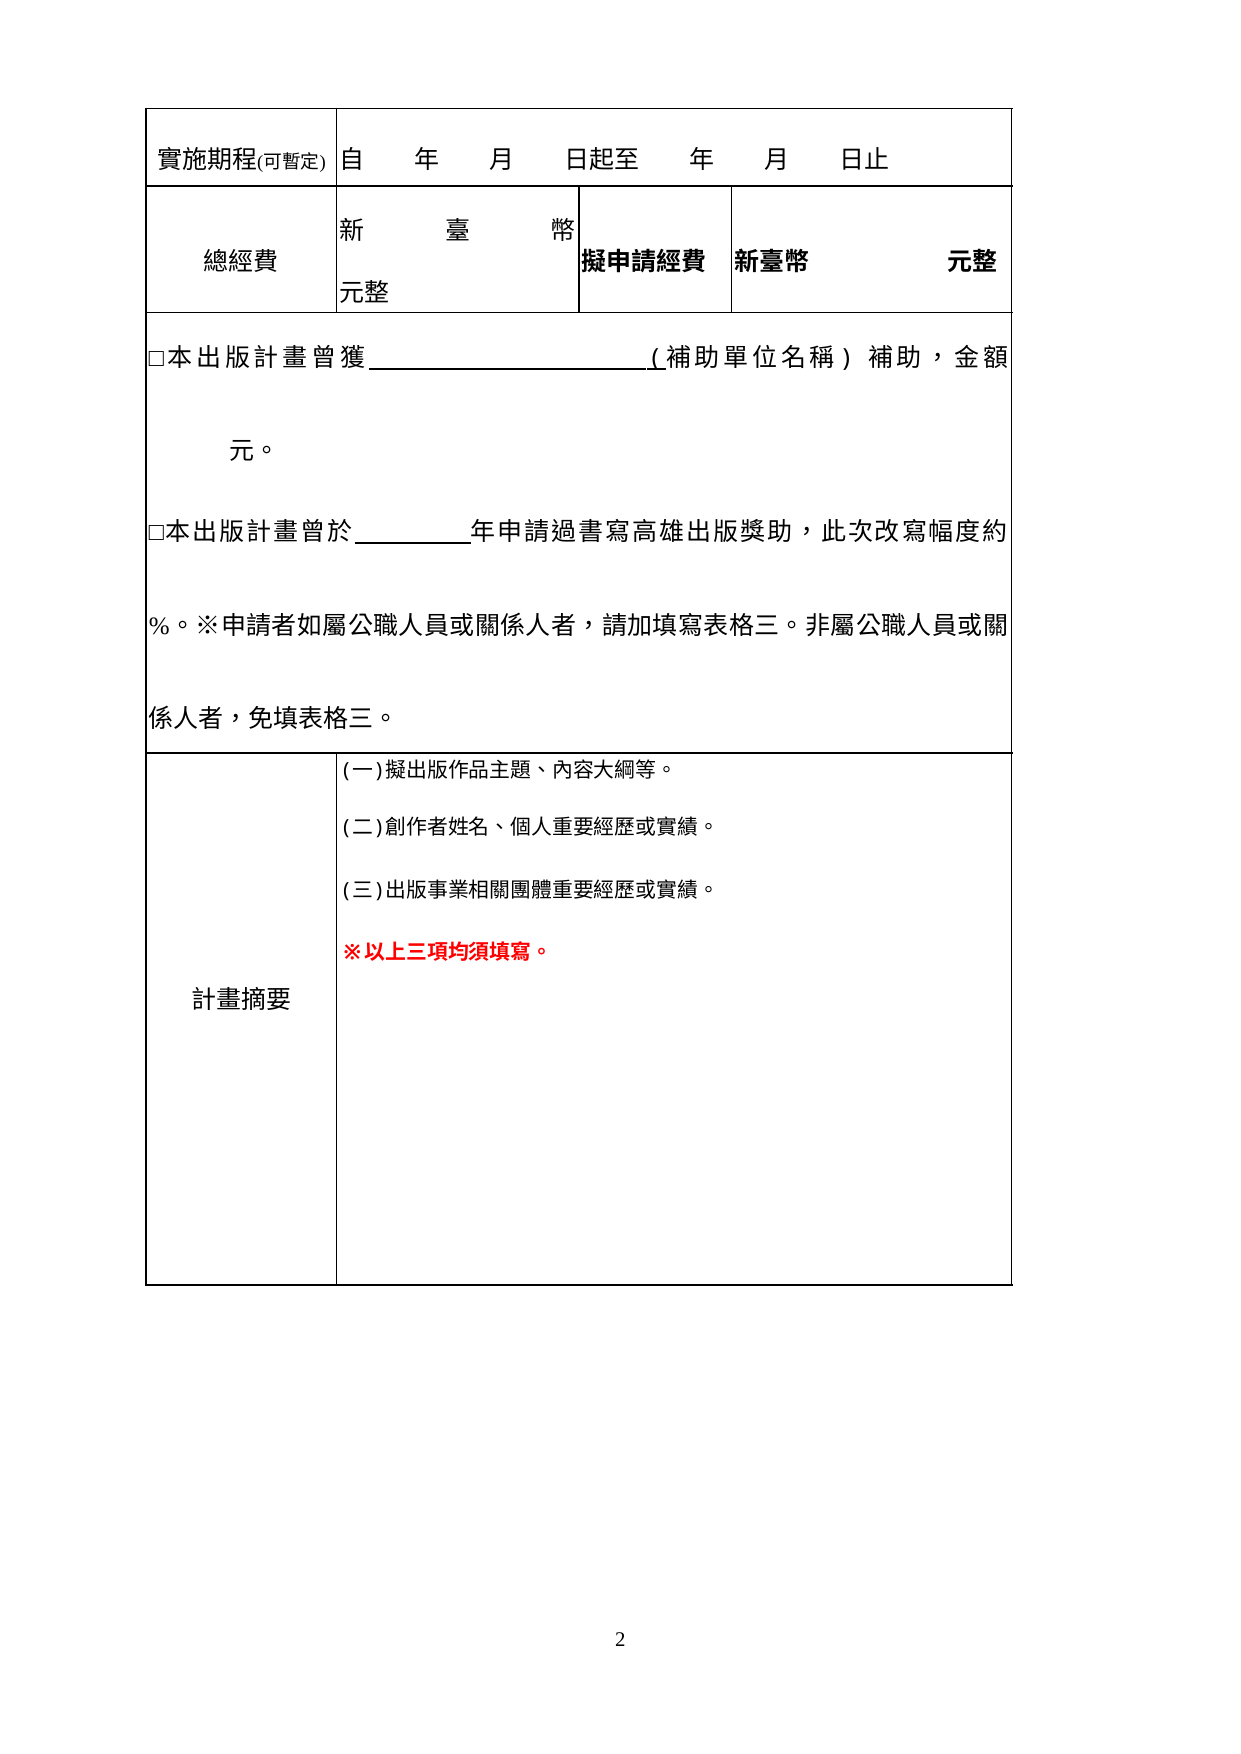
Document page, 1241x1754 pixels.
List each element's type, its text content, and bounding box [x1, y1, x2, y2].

table_cell □本出版計畫曾獲 (補助單位名稱) 補助，金額 元。 □本出版計畫曾於 年申請過書寫高雄出版獎助，此次改寫幅度約 %。※申請者如屬公職人員或關係人者，請加填寫表格三。非屬公職人員或關係人者，免填表格三。 [147, 313, 1011, 752]
table_cell 實施期程(可暫定) [147, 109, 336, 185]
table_cell (一)擬出版作品主題、內容大綱等。 (二)創作者姓名、個人重要經歷或實績。 (三)出版事業相關團體重要經歷或實績。 ※以上三項均須填寫。 [337, 754, 1011, 1284]
table_cell 計畫摘要 [147, 754, 336, 1284]
table_cell 新臺幣 元整 [732, 187, 1011, 312]
table_cell 總經費 [147, 187, 336, 312]
table_cell 擬申請經費 [580, 187, 731, 312]
table_cell 新臺幣 元整 [337, 187, 578, 312]
table_cell 自 年 月 日起至 年 月 日止 [337, 109, 1011, 185]
